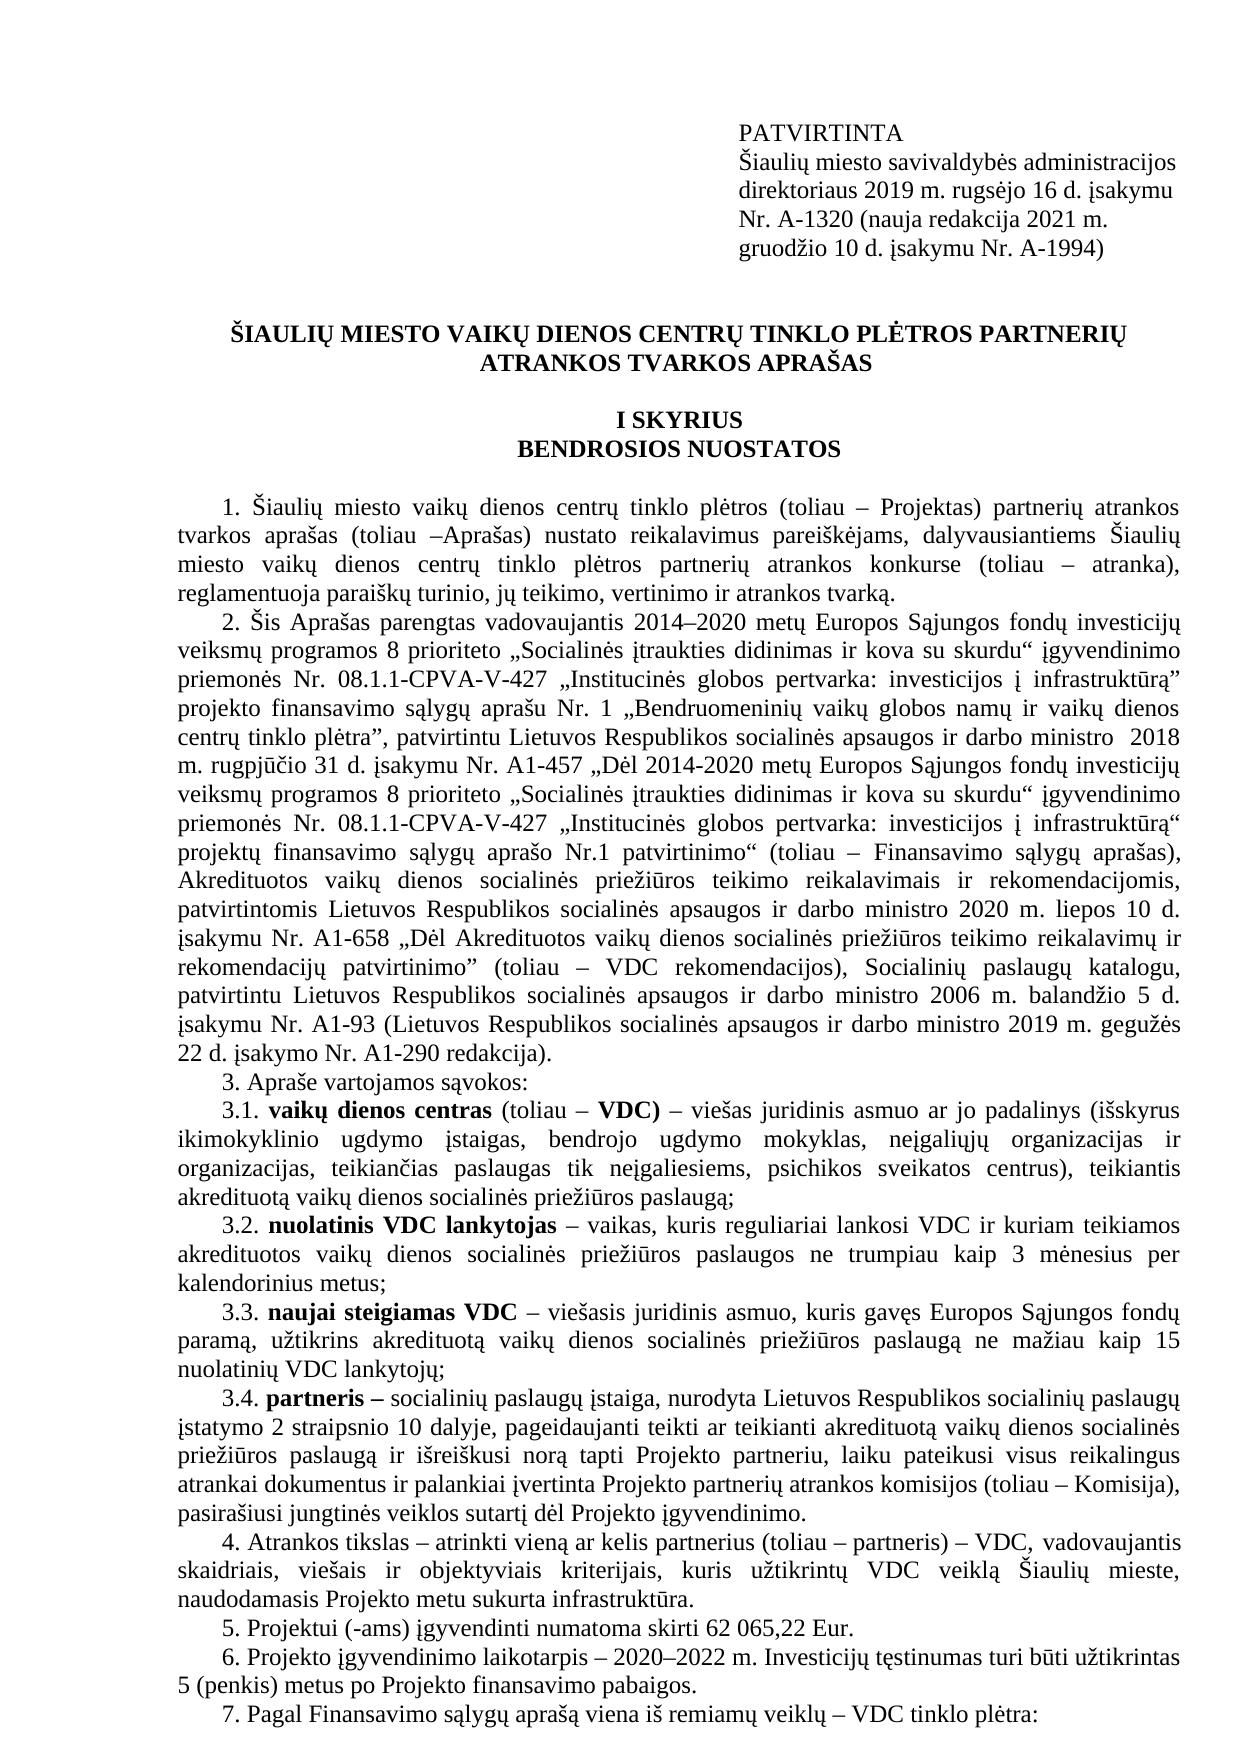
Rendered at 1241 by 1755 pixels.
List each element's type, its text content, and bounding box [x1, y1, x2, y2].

text 4. Atrankos tikslas – atrinkti vieną ar kelis partnerius (toliau – partneris) – VDC, vadovaujantis skaidriais, viešais ir objektyviais kriterijais, kuris užtikrintų VDC veiklą Šiaulių mieste, naudodamasis Projekto metu sukurta infrastruktūra. [177, 1527, 1181, 1613]
text 3.4. partneris – socialinių paslaugų įstaiga, nurodyta Lietuvos Respublikos socialinių paslaugų įstatymo 2 straipsnio 10 dalyje, pageidaujanti teikti ar teikianti akredituotą vaikų dienos socialinės priežiūros paslaugą ir išreiškusi norą tapti Projekto partneriu, laiku pateikusi visus reikalingus atrankai dokumentus ir palankiai įvertinta Projekto partnerių atrankos komisijos (toliau – Komisija), pasirašiusi jungtinės veiklos sutartį dėl Projekto įgyvendinimo. [177, 1383, 1181, 1527]
text I SKYRIUS [177, 406, 1181, 434]
text PATVIRTINTA [177, 118, 1181, 147]
text 3. Apraše vartojamos sąvokos: [177, 1067, 1181, 1096]
text 1. Šiaulių miesto vaikų dienos centrų tinklo plėtros (toliau – Projektas) partnerių atrankos tvarkos aprašas (toliau –Aprašas) nustato reikalavimus pareiškėjams, dalyvausiantiems Šiaulių miesto vaikų dienos centrų tinklo plėtros partnerių atrankos konkurse (toliau – atranka), reglamentuoja paraiškų turinio, jų teikimo, vertinimo ir atrankos tvarką. [177, 492, 1181, 607]
text BENDROSIOS NUOSTATOS [177, 434, 1181, 463]
text 3.1. vaikų dienos centras (toliau – VDC) – viešas juridinis asmuo ar jo padalinys (išskyrus ikimokyklinio ugdymo įstaigas, bendrojo ugdymo mokyklas, neįgaliųjų organizacijas ir organizacijas, teikiančias paslaugas tik neįgaliesiems, psichikos sveikatos centrus), teikiantis akredituotą vaikų dienos socialinės priežiūros paslaugą; [177, 1096, 1181, 1211]
text 2. Šis Aprašas parengtas vadovaujantis 2014–2020 metų Europos Sąjungos fondų investicijų veiksmų programos 8 prioriteto „Socialinės įtraukties didinimas ir kova su skurdu“ įgyvendinimo priemonės Nr. 08.1.1-CPVA-V-427 „Institucinės globos pertvarka: investicijos į infrastruktūrą” projekto finansavimo sąlygų aprašu Nr. 1 „Bendruomeninių vaikų globos namų ir vaikų dienos centrų tinklo plėtra”, patvirtintu Lietuvos Respublikos socialinės apsaugos ir darbo ministro 2018 m. rugpjūčio 31 d. įsakymu Nr. A1-457 „Dėl 2014-2020 metų Europos Sąjungos fondų investicijų veiksmų programos 8 prioriteto „Socialinės įtraukties didinimas ir kova su skurdu“ įgyvendinimo priemonės Nr. 08.1.1-CPVA-V-427 „Institucinės globos pertvarka: investicijos į infrastruktūrą“ projektų finansavimo sąlygų aprašo Nr.1 patvirtinimo“ (toliau – Finansavimo sąlygų aprašas), Akredituotos vaikų dienos socialinės priežiūros teikimo reikalavimais ir rekomendacijomis, patvirtintomis Lietuvos Respublikos socialinės apsaugos ir darbo ministro 2020 m. liepos 10 d. įsakymu Nr. A1-658 „Dėl Akredituotos vaikų dienos socialinės priežiūros teikimo reikalavimų ir rekomendacijų patvirtinimo” (toliau – VDC rekomendacijos), Socialinių paslaugų katalogu, patvirtintu Lietuvos Respublikos socialinės apsaugos ir darbo ministro 2006 m. balandžio 5 d. įsakymu Nr. A1-93 (Lietuvos Respublikos socialinės apsaugos ir darbo ministro 2019 m. gegužės 22 d. įsakymo Nr. A1-290 redakcija). [177, 607, 1181, 1067]
text 3.3. naujai steigiamas VDC – viešasis juridinis asmuo, kuris gavęs Europos Sąjungos fondų paramą, užtikrins akredituotą vaikų dienos socialinės priežiūros paslaugą ne mažiau kaip 15 nuolatinių VDC lankytojų; [177, 1297, 1181, 1383]
text ŠIAULIŲ MIESTO VAIKŲ DIENOS CENTRŲ TINKLO PLĖTROS PARTNERIŲ ATRANKOS TVARKOS APRAŠAS [177, 319, 1181, 377]
text 7. Pagal Finansavimo sąlygų aprašą viena iš remiamų veiklų – VDC tinklo plėtra: [177, 1699, 1181, 1728]
text 6. Projekto įgyvendinimo laikotarpis – 2020–2022 m. Investicijų tęstinumas turi būti užtikrintas 5 (penkis) metus po Projekto finansavimo pabaigos. [177, 1642, 1181, 1699]
text Šiaulių miesto savivaldybės administracijos direktoriaus 2019 m. rugsėjo 16 d. įsakymu Nr. A-1320 (nauja redakcija 2021 m. gruodžio 10 d. įsakymu Nr. A-1994) [738, 147, 1181, 262]
text 5. Projektui (-ams) įgyvendinti numatoma skirti 62 065,22 Eur. [177, 1613, 1181, 1642]
text 3.2. nuolatinis VDC lankytojas – vaikas, kuris reguliariai lankosi VDC ir kuriam teikiamos akredituotos vaikų dienos socialinės priežiūros paslaugos ne trumpiau kaip 3 mėnesius per kalendorinius metus; [177, 1211, 1181, 1297]
